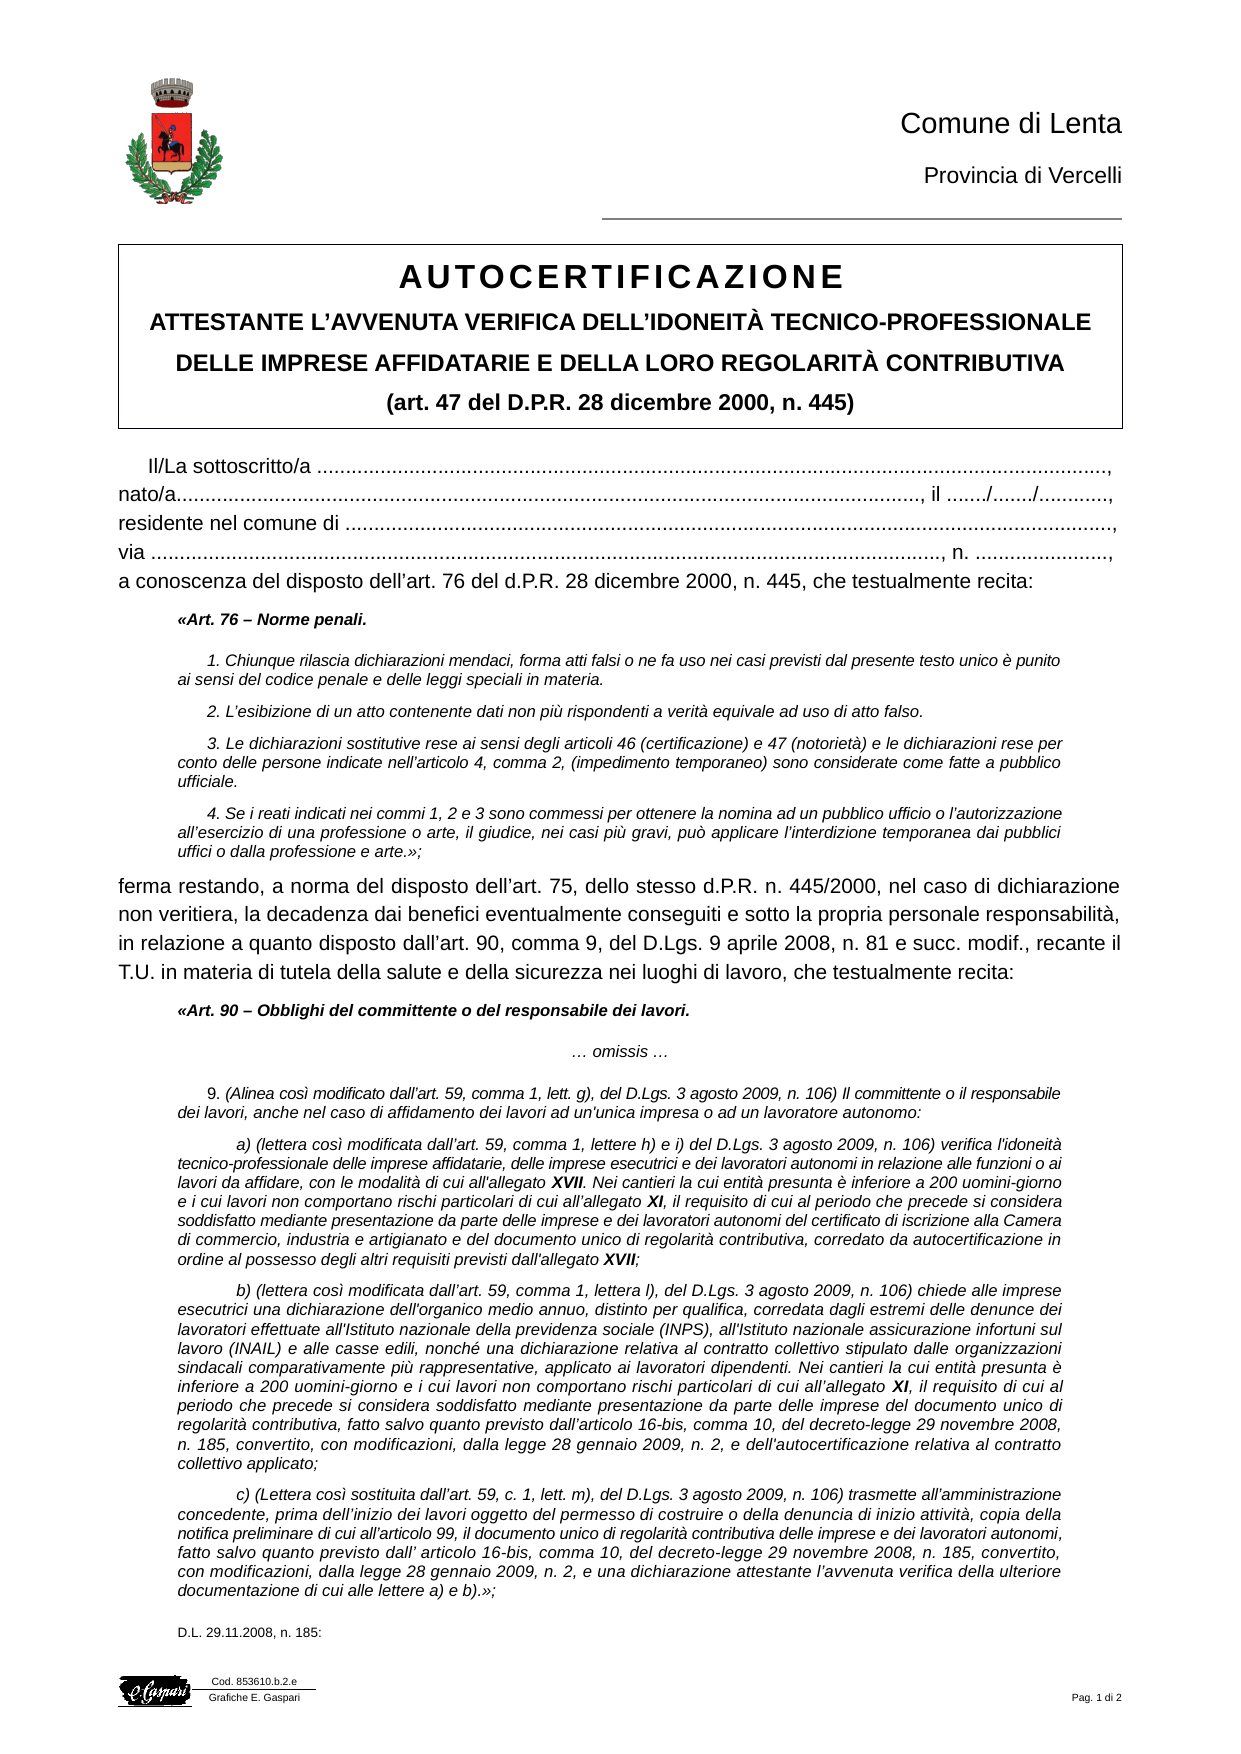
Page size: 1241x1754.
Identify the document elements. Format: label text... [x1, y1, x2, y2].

picture [122, 140, 224, 162]
text a) (lettera così modificata dall’art. 59, comma 1, lettere h) e i) del D.Lgs. 3 agosto 2009, n. 106) verifica l'idoneità tecnico-professionale delle imprese affidatarie, delle imprese esecutrici e dei lavoratori autonomi in relazione alle funzioni o ai lavori da affidare, con le modalità di cui all'allegato XVII. Nei cantieri la cui entità presunta è inferiore a 200 uomini-giorno e i cui lavori non comportano rischi particolari di cui all’allegato XI, il requisito di cui al periodo che precede si considera soddisfatto mediante presentazione da parte delle imprese e dei lavoratori autonomi del certificato di iscrizione alla Camera di commercio, industria e artigianato e del documento unico di regolarità contributiva, corredato da autocertificazione in ordine al possesso degli altri requisiti previsti dall'allegato XVII; [177, 1134, 1063, 1268]
picture [118, 1674, 191, 1706]
text b) (lettera così modificata dall’art. 59, comma 1, lettera l), del D.Lgs. 3 agosto 2009, n. 106) chiede alle imprese esecutrici una dichiarazione dell'organico medio annuo, distinto per qualifica, corredata dagli estremi delle denunce dei lavoratori effettuate all'Istituto nazionale della previdenza sociale (INPS), all'Istituto nazionale assicurazione infortuni sul lavoro (INAIL) e alle casse edili, nonché una dichiarazione relativa al contratto collettivo stipulato dalle organizzazioni sindacali comparativamente più rappresentative, applicato ai lavoratori dipendenti. Nei cantieri la cui entità presunta è inferiore a 200 uomini-giorno e i cui lavori non comportano rischi particolari di cui all’allegato XI, il requisito di cui al periodo che precede si considera soddisfatto mediante presentazione da parte delle imprese del documento unico di regolarità contributiva, fatto salvo quanto previsto dall’articolo 16-bis, comma 10, del decreto-legge 29 novembre 2008, n. 185, convertito, con modificazioni, dalla legge 28 gennaio 2009, n. 2, e dell'autocertificazione relativa al contratto collettivo applicato; [177, 1281, 1063, 1473]
text 1. Chiunque rilascia dichiarazioni mendaci, forma atti falsi o ne fa uso nei casi previsti dal presente testo unico è punito ai sensi del codice penale e delle leggi speciali in materia. [177, 651, 1063, 689]
text c) (Lettera così sostituita dall’art. 59, c. 1, lett. m), del D.Lgs. 3 agosto 2009, n. 106) trasmette all’amministrazione concedente, prima dell’inizio dei lavori oggetto del permesso di costruire o della denuncia di inizio attività, copia della notifica preliminare di cui all’articolo 99, il documento unico di regolarità contributiva delle imprese e dei lavoratori autonomi, fatto salvo quanto previsto dall’ articolo 16-bis, comma 10, del decreto-legge 29 novembre 2008, n. 185, convertito, con modificazioni, dalla legge 28 gennaio 2009, n. 2, e una dichiarazione attestante l’avvenuta verifica della ulteriore documentazione di cui alle lettere a) e b).»; [177, 1485, 1063, 1600]
text 2. L’esibizione di un atto contenente dati non più rispondenti a verità equivale ad uso di atto falso. [177, 702, 1063, 721]
text Nell'elenco degli allegati [118, 204, 602, 227]
text 4. Se i reati indicati nei commi 1, 2 e 3 sono commessi per ottenere la nomina ad un pubblico ufficio o l’autorizzazione all’esercizio di una professione o arte, il giudice, nei casi più gravi, può applicare l’interdizione temporanea dai pubblici uffici o dalla professione e arte.»; [177, 803, 1063, 861]
text Comune di Lenta [118, 106, 1122, 140]
text 9. (Alinea così modificato dall’art. 59, comma 1, lett. g), del D.Lgs. 3 agosto 2009, n. 106) Il committente o il responsabile dei lavori, anche nel caso di affidamento dei lavori ad un'unica impresa o ad un lavoratore autonomo: [177, 1083, 1063, 1122]
picture [122, 188, 224, 204]
text ferma restando, a norma del disposto dell’art. 75, dello stesso d.P.R. n. 445/2000, nel caso di dichiarazione non veritiera, la decadenza dai benefici eventualmente conseguiti e sotto la propria personale responsabilità, in relazione a quanto disposto dall’art. 90, comma 9, del D.Lgs. 9 aprile 2008, n. 81 e succ. modif., recante il T.U. in materia di tutela della salute e della sicurezza nei luoghi di lavoro, che testualmente recita: [118, 873, 1122, 984]
text 3. Le dichiarazioni sostitutive rese ai sensi degli articoli 46 (certificazione) e 47 (notorietà) e le dichiarazioni rese per conto delle persone indicate nell’articolo 4, comma 2, (impedimento temporaneo) sono considerate come fatte a pubblico ufficiale. [177, 733, 1063, 791]
subtitle … omissis … [177, 1042, 1063, 1061]
text Il/La sottoscritto/a ........................................................................................................................................., nato/a................................................................................................................................., il ......./......./............, residente nel comune di ....................................................................................................................................., via ........................................................................................................................................., n. ......................., a conoscenza del disposto dell’art. 76 del d.P.R. 28 dicembre 2000, n. 445, che testualmente recita: [118, 453, 1122, 592]
text D.L. 29.11.2008, n. 185: [177, 1625, 1122, 1641]
picture [122, 75, 224, 106]
text Provincia di Vercelli [118, 162, 1122, 188]
table_header AUTOCERTIFICAZIONE ATTESTANTE L’AVVENUTA VERIFICA DELL’IDONEITÀ TECNICO-PROFESSIONALE DELLE IMPRESE AFFIDATARIE E DELLA LORO REGOLARITÀ CONTRIBUTIVA (art. 47 del D.P.R. 28 dicembre 2000, n. 445) [119, 245, 1122, 427]
text «Art. 90 – Obblighi del committente o del responsabile dei lavori. [177, 1001, 1063, 1020]
text «Art. 76 – Norme penali. [177, 610, 1063, 629]
